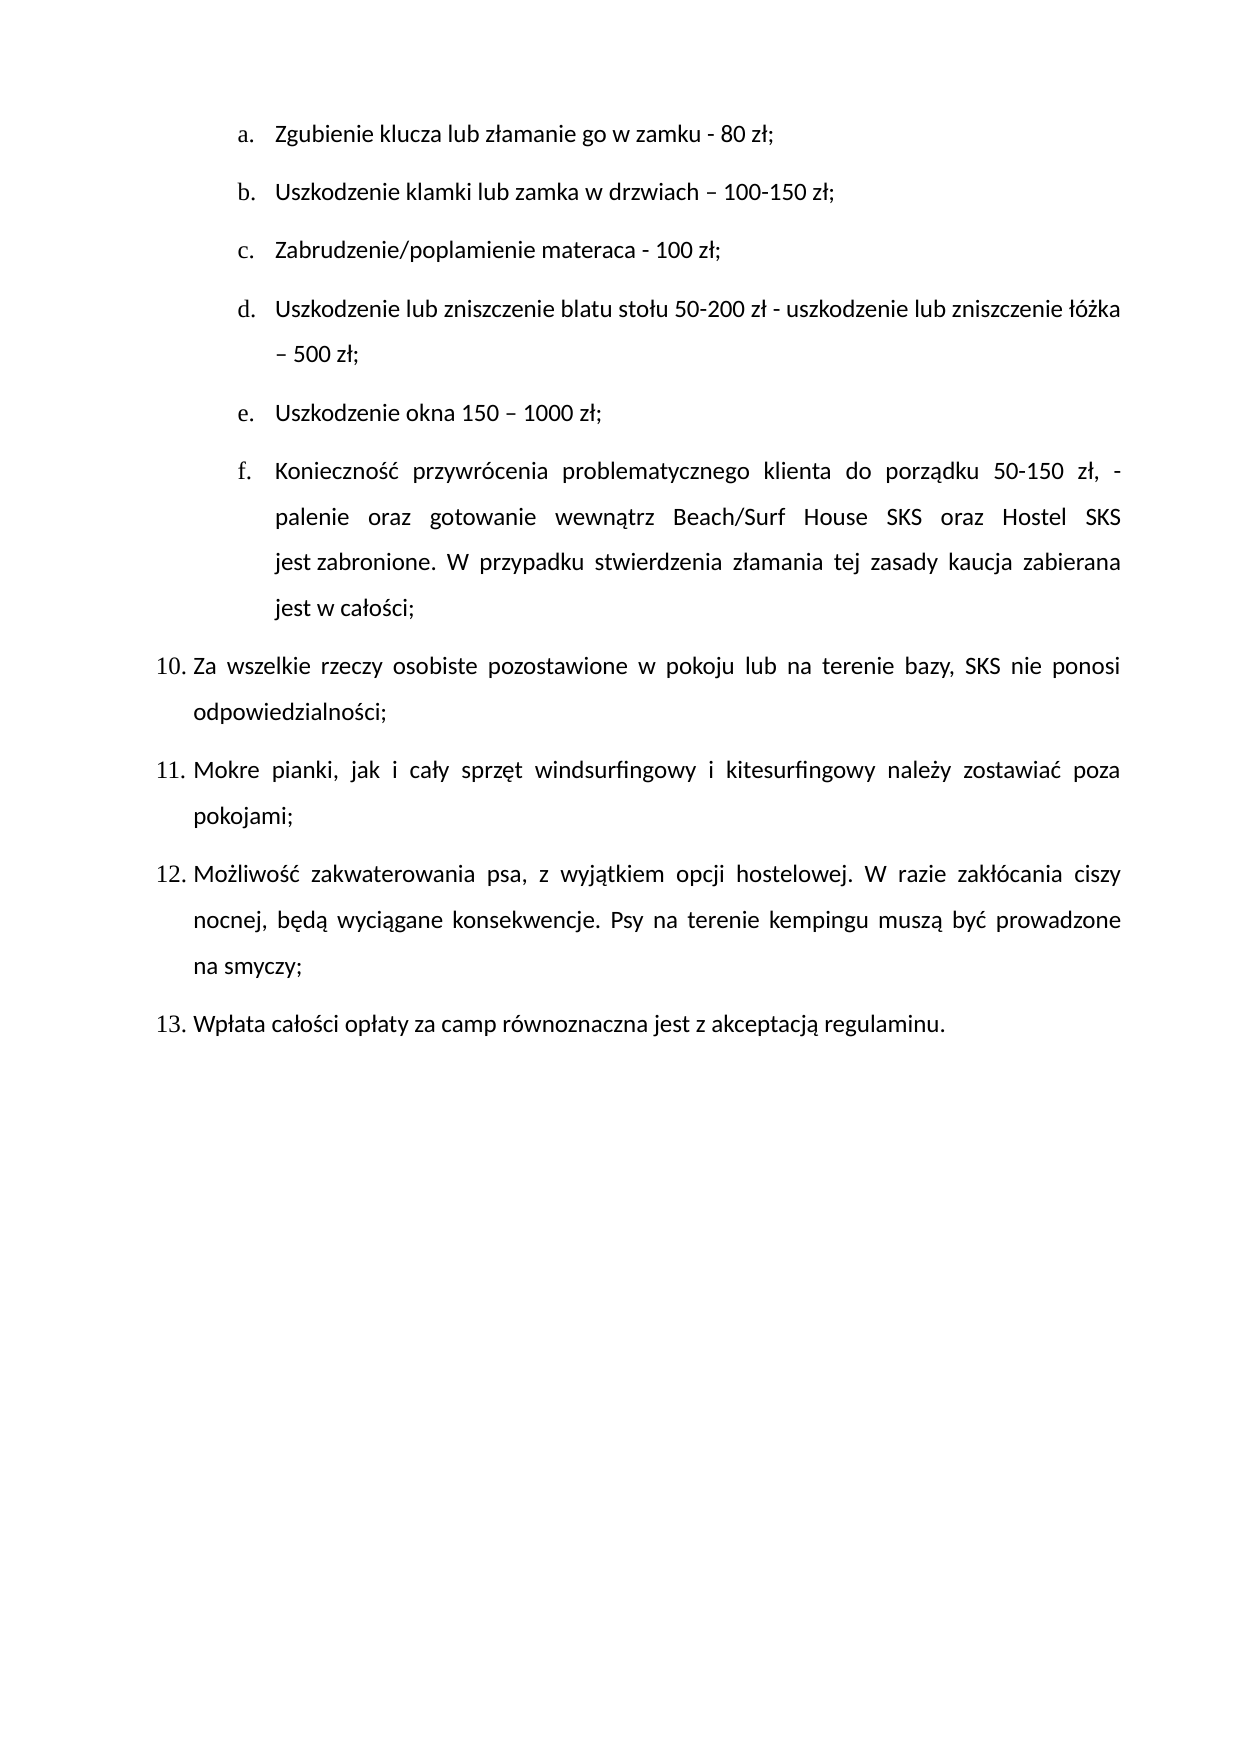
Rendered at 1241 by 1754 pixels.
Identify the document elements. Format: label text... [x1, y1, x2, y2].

list Konieczność przywrócenia problematycznego klienta do porządku 50-150 zł, - palenie oraz gotowanie wewnątrz Beach/Surf House SKS oraz Hostel SKS jest zabronione. W przypadku stwierdzenia złamania tej zasady kaucja zabierana jest w całości; [237, 455, 1122, 623]
list Zgubienie klucza lub złamanie go w zamku - 80 zł; [237, 118, 1122, 149]
list Mokre pianki, jak i cały sprzęt windsurfingowy i kitesurfingowy należy zostawiać poza pokojami; [156, 754, 1122, 831]
list Uszkodzenie lub zniszczenie blatu stołu 50-200 zł - uszkodzenie lub zniszczenie łóżka – 500 zł; [237, 293, 1122, 369]
list Uszkodzenie okna 150 – 1000 zł; [237, 397, 1122, 427]
list Zabrudzenie/poplamienie materaca - 100 zł; [237, 234, 1122, 265]
list Uszkodzenie klamki lub zamka w drzwiach – 100-150 zł; [237, 176, 1122, 207]
list Możliwość zakwaterowania psa, z wyjątkiem opcji hostelowej. W razie zakłócania ciszy nocnej, będą wyciągane konsekwencje. Psy na terenie kempingu muszą być prowadzone na smyczy; [156, 858, 1122, 980]
list Wpłata całości opłaty za camp równoznaczna jest z akceptacją regulaminu. [156, 1008, 1122, 1038]
list Za wszelkie rzeczy osobiste pozostawione w pokoju lub na terenie bazy, SKS nie ponosi odpowiedzialności; [156, 650, 1122, 727]
